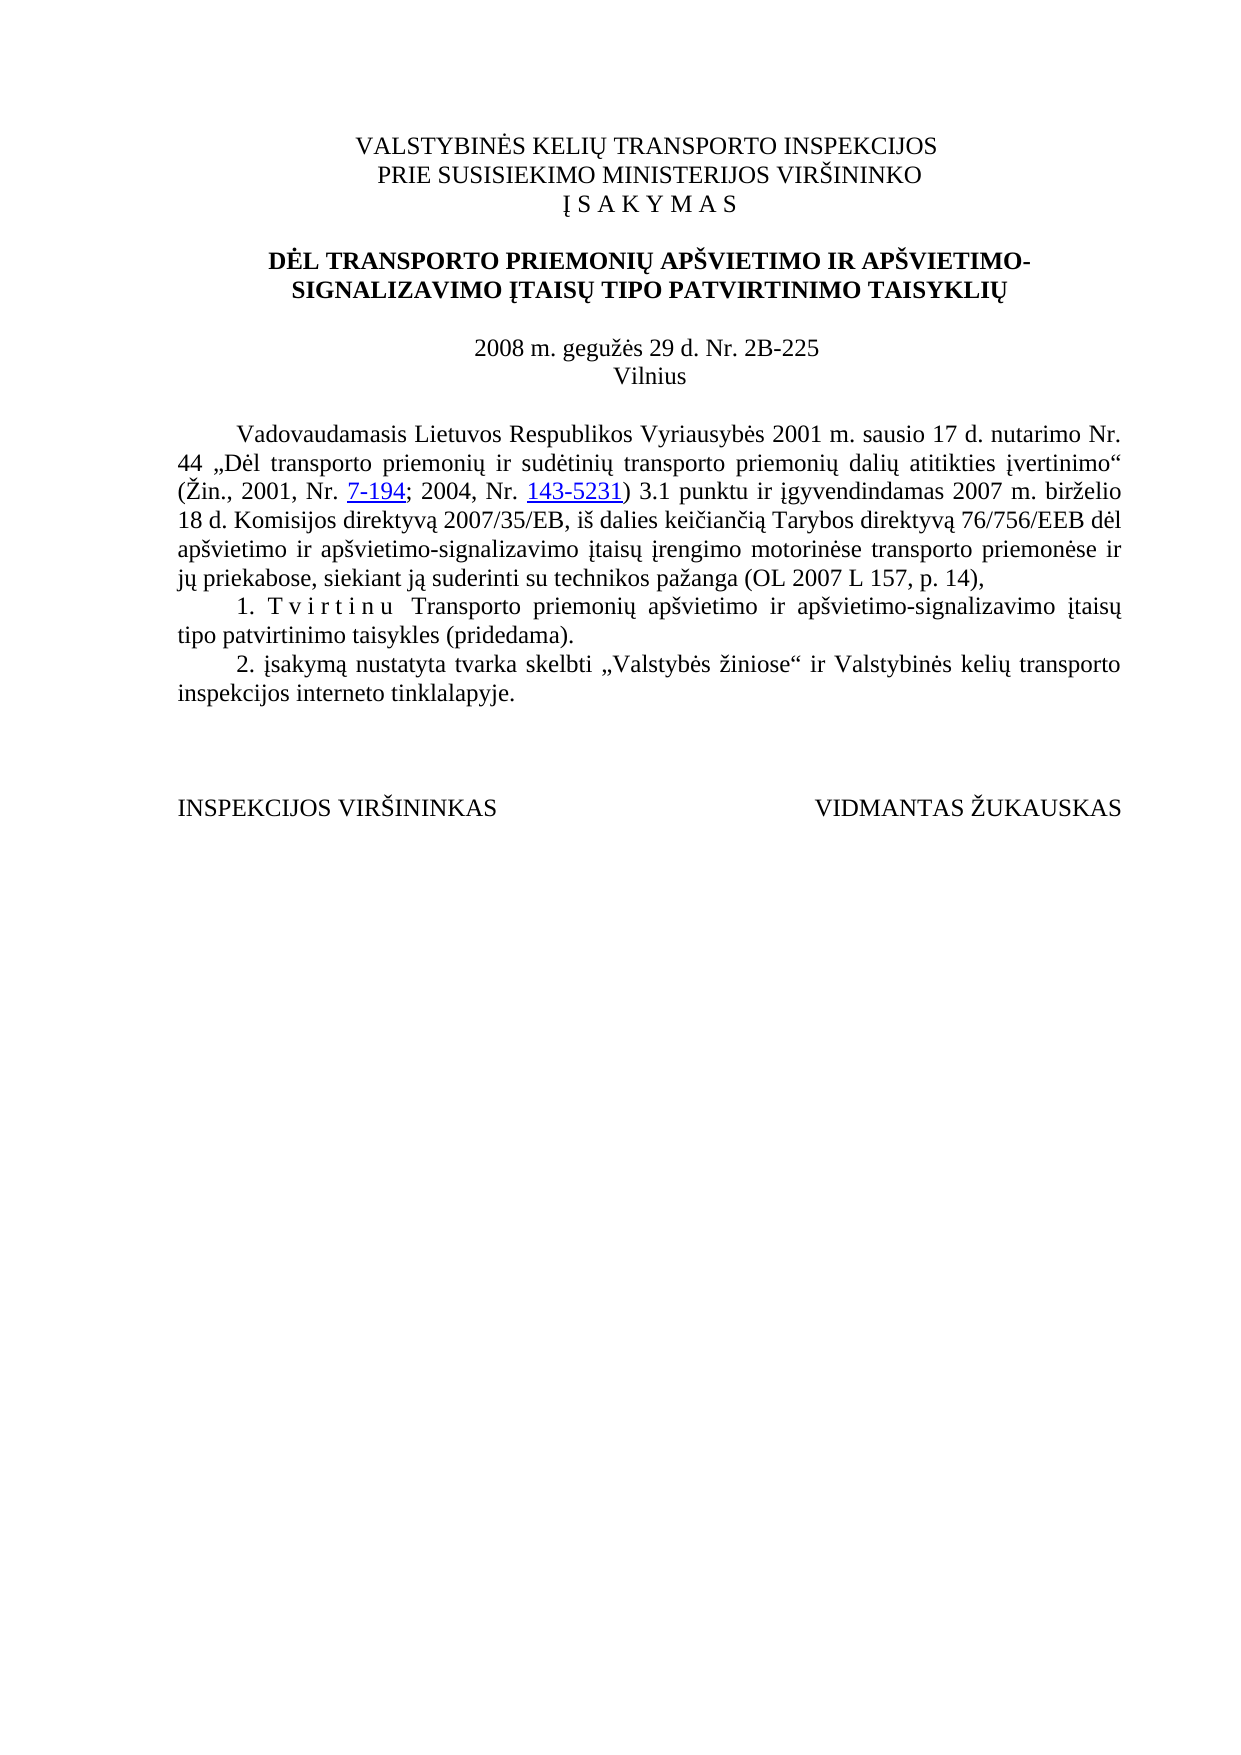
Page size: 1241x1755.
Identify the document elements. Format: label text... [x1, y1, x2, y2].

text VALSTYBINĖS KELIŲ TRANSPORTO INSPEKCIJOS PRIE SUSISIEKIMO MINISTERIJOS VIRŠININKO [177, 131, 1122, 189]
text ĮSAKYMAS [177, 189, 1122, 218]
text 2. įsakymą nustatyta tvarka skelbti „Valstybės žiniose“ ir Valstybinės kelių transporto inspekcijos interneto tinklalapyje. [177, 649, 1122, 706]
text Vilnius [177, 361, 1122, 390]
text DĖL TRANSPORTO PRIEMONIŲ APŠVIETIMO IR APŠVIETIMO-SIGNALIZAVIMO ĮTAISŲ TIPO PATVIRTINIMO TAISYKLIŲ [177, 246, 1122, 304]
text 1. Tvirtinu Transporto priemonių apšvietimo ir apšvietimo-signalizavimo įtaisų tipo patvirtinimo taisykles (pridedama). [177, 591, 1122, 649]
text Vadovaudamasis Lietuvos Respublikos Vyriausybės 2001 m. sausio 17 d. nutarimo Nr. 44 „Dėl transporto priemonių ir sudėtinių transporto priemonių dalių atitikties įvertinimo“ (Žin., 2001, Nr. 7-194; 2004, Nr. 143-5231) 3.1 punktu ir įgyvendindamas 2007 m. birželio 18 d. Komisijos direktyvą 2007/35/EB, iš dalies keičiančią Tarybos direktyvą 76/756/EEB dėl apšvietimo ir apšvietimo-signalizavimo įtaisų įrengimo motorinėse transporto priemonėse ir jų priekabose, siekiant ją suderinti su technikos pažanga (OL 2007 L 157, p. 14), [177, 419, 1122, 591]
text INSPEKCIJOS VIRŠININKAS VIDMANTAS ŽUKAUSKAS [177, 793, 1122, 821]
text 2008 m. gegužės 29 d. Nr. 2B-225 [177, 333, 1122, 361]
